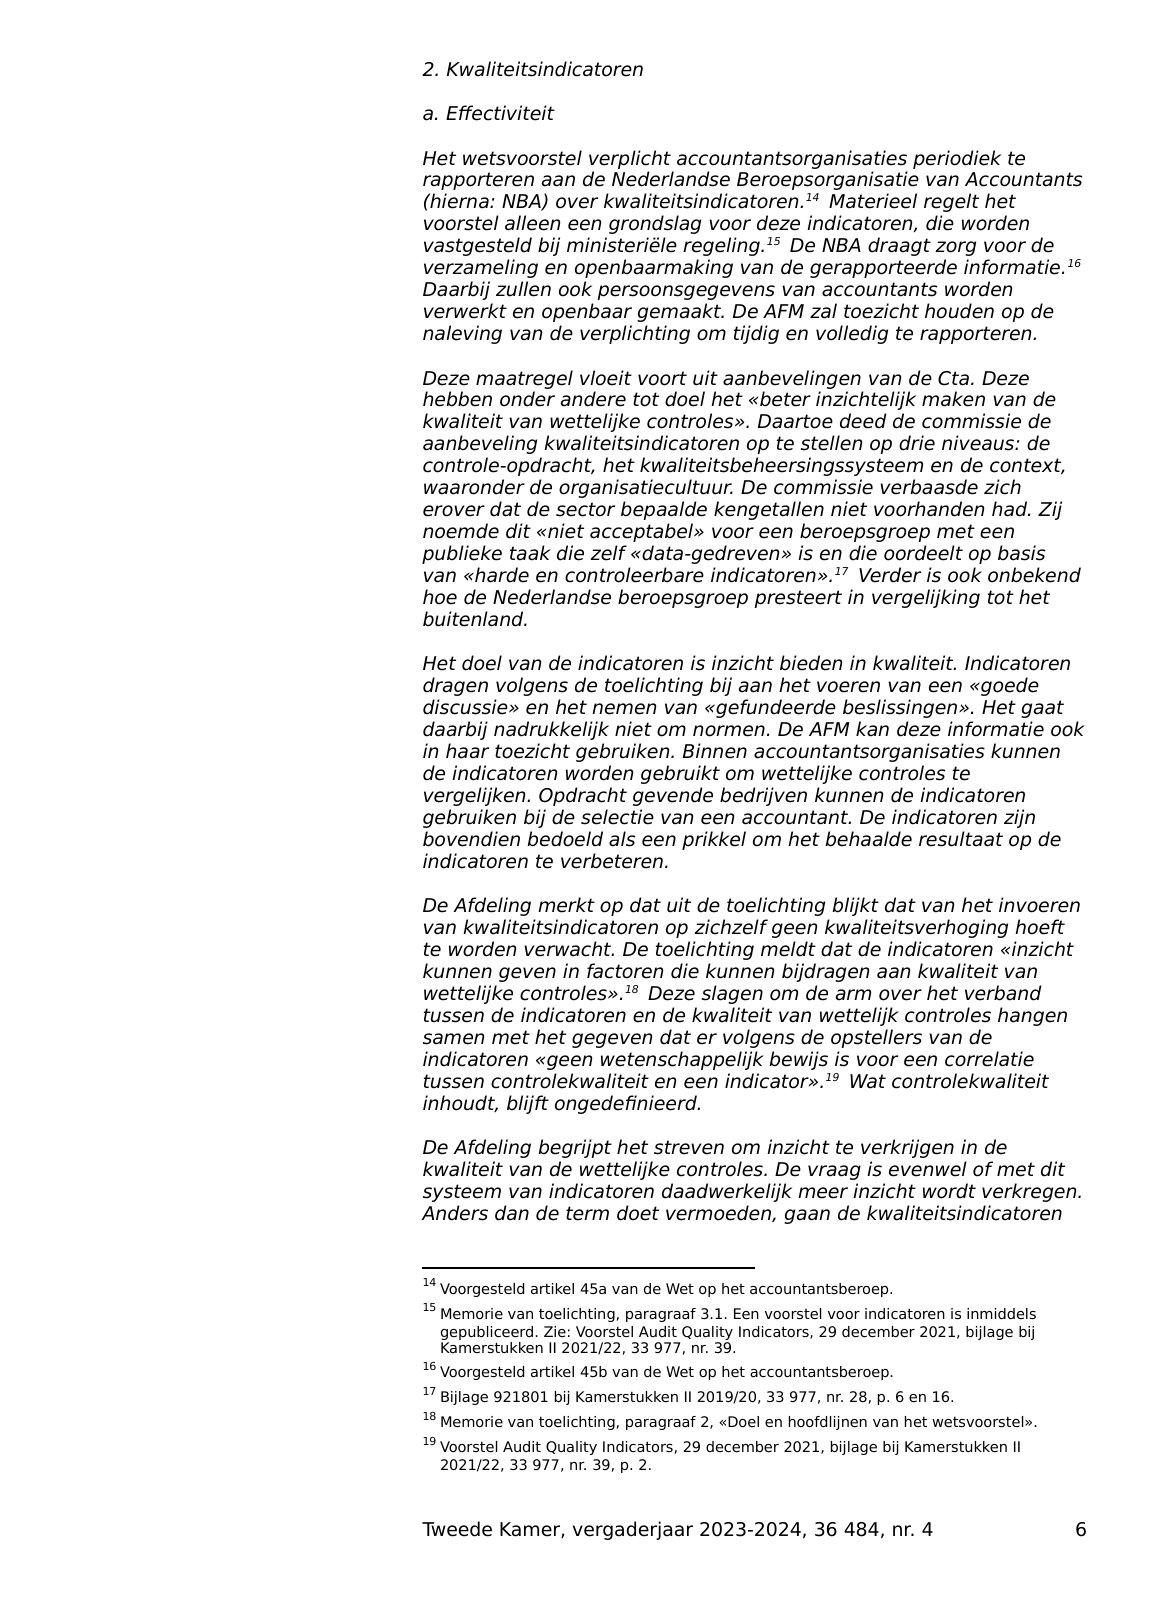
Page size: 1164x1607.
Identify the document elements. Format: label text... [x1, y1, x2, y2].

text De Afdeling merkt op dat uit de toelichting blijkt dat van het invoeren van kwaliteitsindicatoren op zichzelf geen kwaliteitsverhoging hoeft te worden verwacht. De toelichting meldt dat de indicatoren «inzicht kunnen geven in factoren die kunnen bijdragen aan kwaliteit van wettelijke controles». Deze slagen om de arm over het verband tussen de indicatoren en de kwaliteit van wettelijk controles hangen samen met het gegeven dat er volgens de opstellers van de indicatoren «geen wetenschappelijk bewijs is voor een correlatie tussen controlekwaliteit en een indicator». Wat controlekwaliteit inhoudt, blijft ongedefinieerd. [422, 895, 1087, 1115]
text Memorie van toelichting, paragraaf 3.1. Een voorstel voor indicatoren is inmiddels gepubliceerd. Zie: Voorstel Audit Quality Indicators, 29 december 2021, bijlage bij Kamerstukken II 2021/22, 33 977, nr. 39. [422, 1302, 1087, 1357]
text Memorie van toelichting, paragraaf 2, «Doel en hoofdlijnen van het wetsvoorstel». [422, 1410, 1087, 1432]
text Voorgesteld artikel 45b van de Wet op het accountantsberoep. [422, 1360, 1087, 1382]
text De Afdeling begrijpt het streven om inzicht te verkrijgen in de kwaliteit van de wettelijke controles. De vraag is evenwel of met dit systeem van indicatoren daadwerkelijk meer inzicht wordt verkregen. Anders dan de term doet vermoeden, gaan de kwaliteitsindicatoren [422, 1137, 1087, 1225]
text Voorstel Audit Quality Indicators, 29 december 2021, bijlage bij Kamerstukken II 2021/22, 33 977, nr. 39, p. 2. [422, 1435, 1087, 1474]
subtitle 2. Kwaliteitsindicatoren [422, 59, 1087, 81]
text Voorgesteld artikel 45a van de Wet op het accountantsberoep. [422, 1277, 1087, 1299]
text Het wetsvoorstel verplicht accountantsorganisaties periodiek te rapporteren aan de Nederlandse Beroepsorganisatie van Accountants (hierna: NBA) over kwaliteitsindicatoren. Materieel regelt het voorstel alleen een grondslag voor deze indicatoren, die worden vastgesteld bij ministeriële regeling. De NBA draagt zorg voor de verzameling en openbaarmaking van de gerapporteerde informatie. Daarbij zullen ook persoonsgegevens van accountants worden verwerkt en openbaar gemaakt. De AFM zal toezicht houden op de naleving van de verplichting om tijdig en volledig te rapporteren. [422, 147, 1087, 345]
subtitle a. Effectiviteit [422, 103, 1087, 125]
text Deze maatregel vloeit voort uit aanbevelingen van de Cta. Deze hebben onder andere tot doel het «beter inzichtelijk maken van de kwaliteit van wettelijke controles». Daartoe deed de commissie de aanbeveling kwaliteitsindicatoren op te stellen op drie niveaus: de controle-opdracht, het kwaliteitsbeheersingssysteem en de context, waaronder de organisatiecultuur. De commissie verbaasde zich erover dat de sector bepaalde kengetallen niet voorhanden had. Zij noemde dit «niet acceptabel» voor een beroepsgroep met een publieke taak die zelf «data-gedreven» is en die oordeelt op basis van «harde en controleerbare indicatoren». Verder is ook onbekend hoe de Nederlandse beroepsgroep presteert in vergelijking tot het buitenland. [422, 367, 1087, 631]
text Bijlage 921801 bij Kamerstukken II 2019/20, 33 977, nr. 28, p. 6 en 16. [422, 1385, 1087, 1407]
text Het doel van de indicatoren is inzicht bieden in kwaliteit. Indicatoren dragen volgens de toelichting bij aan het voeren van een «goede discussie» en het nemen van «gefundeerde beslissingen». Het gaat daarbij nadrukkelijk niet om normen. De AFM kan deze informatie ook in haar toezicht gebruiken. Binnen accountantsorganisaties kunnen de indicatoren worden gebruikt om wettelijke controles te vergelijken. Opdracht gevende bedrijven kunnen de indicatoren gebruiken bij de selectie van een accountant. De indicatoren zijn bovendien bedoeld als een prikkel om het behaalde resultaat op de indicatoren te verbeteren. [422, 653, 1087, 873]
